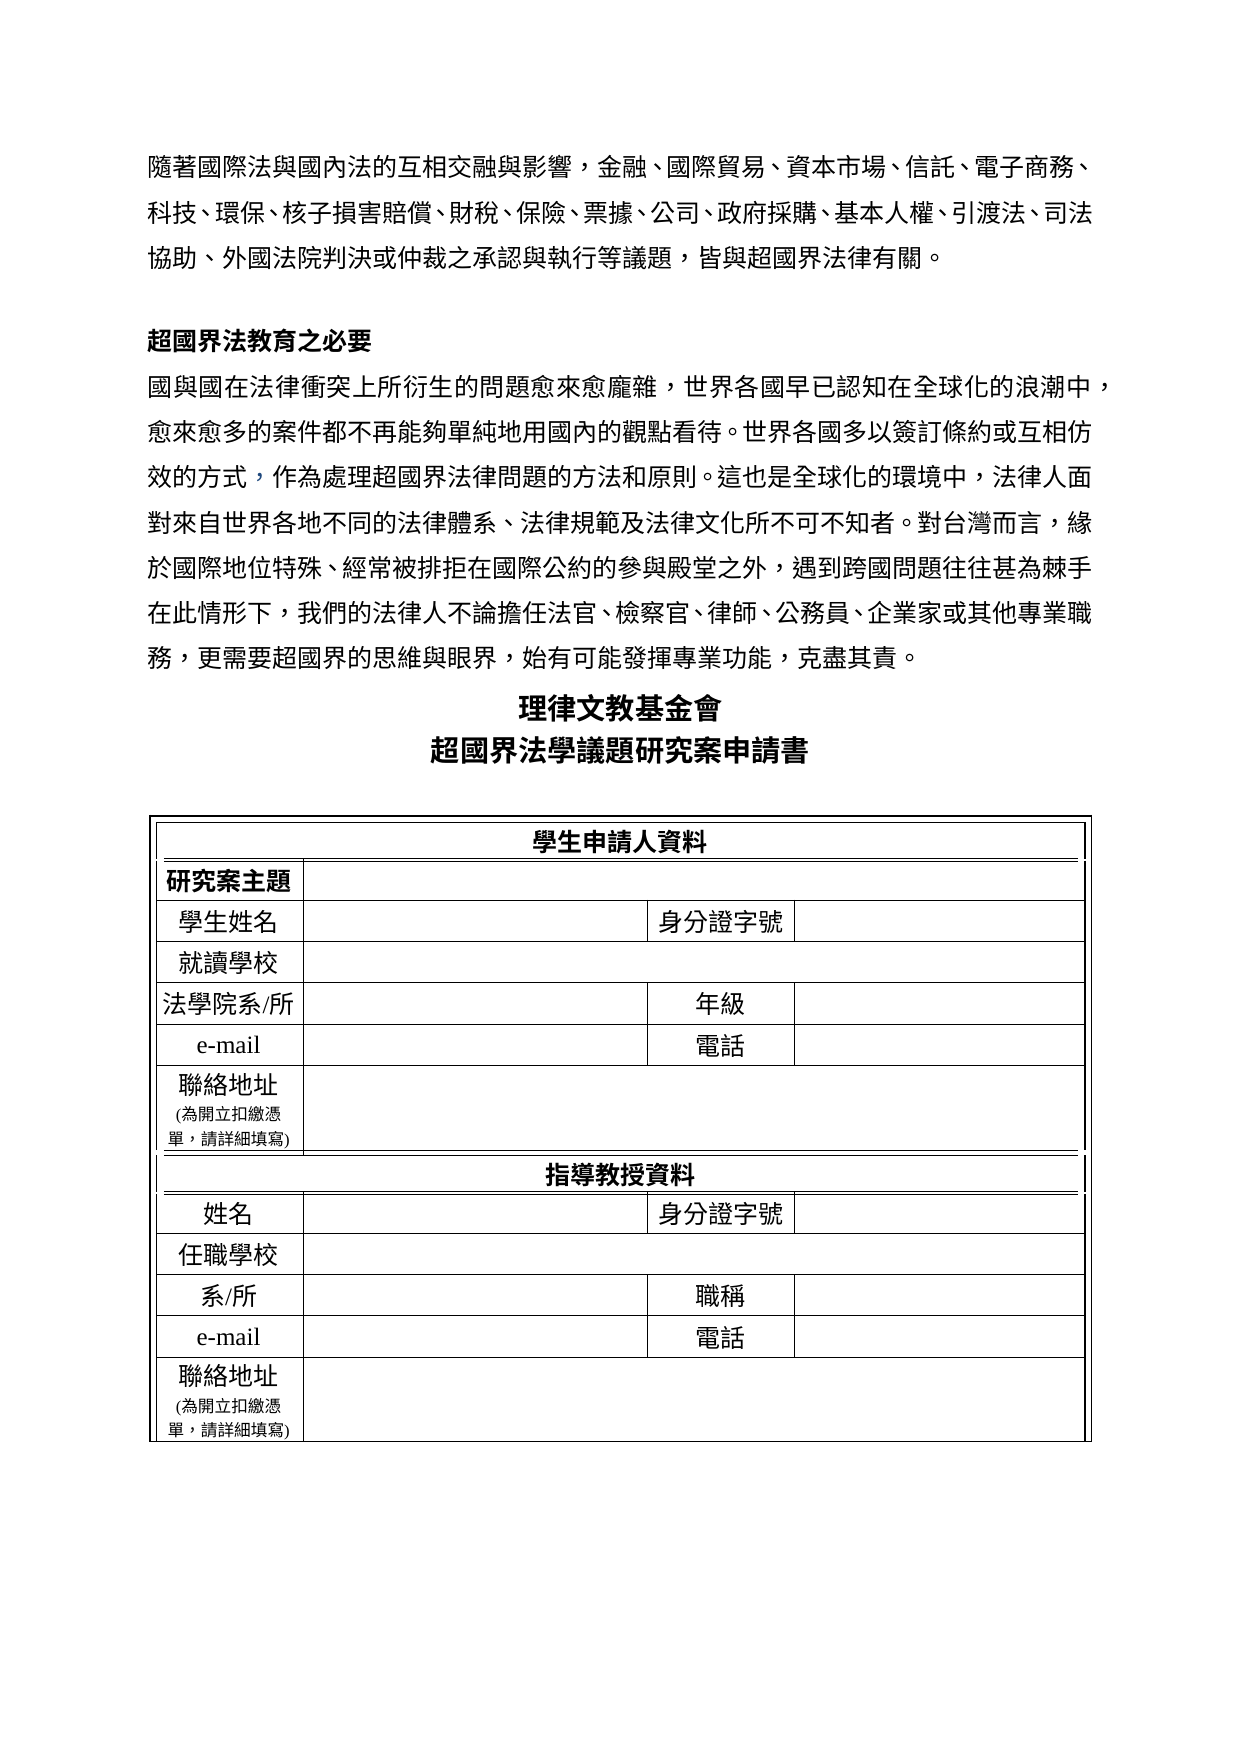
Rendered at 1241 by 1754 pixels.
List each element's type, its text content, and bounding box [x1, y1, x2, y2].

table_cell 研究案主題 [153, 858, 303, 899]
table_cell [795, 983, 1084, 1024]
table_cell e-mail [157, 1316, 303, 1357]
table_cell 電話 [648, 1025, 794, 1065]
table_cell 聯絡地址 (為開立扣繳憑單，請詳細填寫) [157, 1066, 303, 1150]
table_cell [304, 1066, 1084, 1150]
table_cell 學生姓名 [157, 901, 303, 941]
table_cell e-mail [157, 1025, 303, 1065]
table_header 學生申請人資料 [153, 817, 1087, 858]
table_cell [304, 1195, 647, 1233]
table_cell 身分證字號 [648, 901, 794, 941]
table_cell 指導教授資料 [153, 1150, 1087, 1191]
table_cell [304, 942, 1084, 982]
text 超國界法學議題研究案申請書 [148, 728, 1092, 770]
table_cell [795, 1275, 1084, 1315]
table_cell 就讀學校 [157, 942, 303, 982]
table_cell [795, 1025, 1084, 1065]
table_cell [304, 858, 1087, 899]
table_cell 系/所 [157, 1275, 303, 1315]
table_cell [304, 1025, 647, 1065]
table_cell [795, 1191, 1087, 1233]
table_cell [304, 983, 647, 1024]
text 隨著國際法與國內法的互相交融與影響，金融、國際貿易、資本市場、信託、電子商務、科技、環保、核子損害賠償、財稅、保險、票據、公司、政府採購、基本人權、引渡法、司法協助、外國法院判決或仲裁之承認與執行等議題，皆與超國界法律有關。 [148, 148, 1092, 274]
table_cell [304, 901, 647, 941]
table_cell 任職學校 [157, 1234, 303, 1274]
text 超國界法教育之必要 [148, 322, 1092, 358]
table_cell [304, 1358, 1084, 1441]
text 國與國在法律衝突上所衍生的問題愈來愈龐雜，世界各國早已認知在全球化的浪潮中，愈來愈多的案件都不再能夠單純地用國內的觀點看待。世界各國多以簽訂條約或互相仿效的方式，作為處理超國界法律問題的方法和原則。這也是全球化的環境中，法律人面對來自世界各地不同的法律體系、法律規範及法律文化所不可不知者。對台灣而言，緣於國際地位特殊、經常被排拒在國際公約的參與殿堂之外，遇到跨國問題往往甚為棘手。在此情形下，我們的法律人不論擔任法官、檢察官、律師、公務員、企業家或其他專業職務，更需要超國界的思維與眼界，始有可能發揮專業功能，克盡其責。 [148, 367, 1092, 675]
table_cell 身分證字號 [648, 1195, 794, 1233]
table_cell 年級 [648, 983, 794, 1024]
table_cell [795, 901, 1084, 941]
table_cell [304, 1275, 647, 1315]
table_cell [304, 1316, 647, 1357]
table_cell 電話 [648, 1316, 794, 1357]
table_cell 聯絡地址 (為開立扣繳憑單，請詳細填寫) [157, 1358, 303, 1441]
table_cell 姓名 [153, 1191, 303, 1233]
text 理律文教基金會 [148, 684, 1092, 728]
table_cell 職稱 [648, 1275, 794, 1315]
table_cell 法學院系/所 [157, 983, 303, 1024]
table_cell [795, 1316, 1084, 1357]
table_cell [304, 1234, 1084, 1274]
